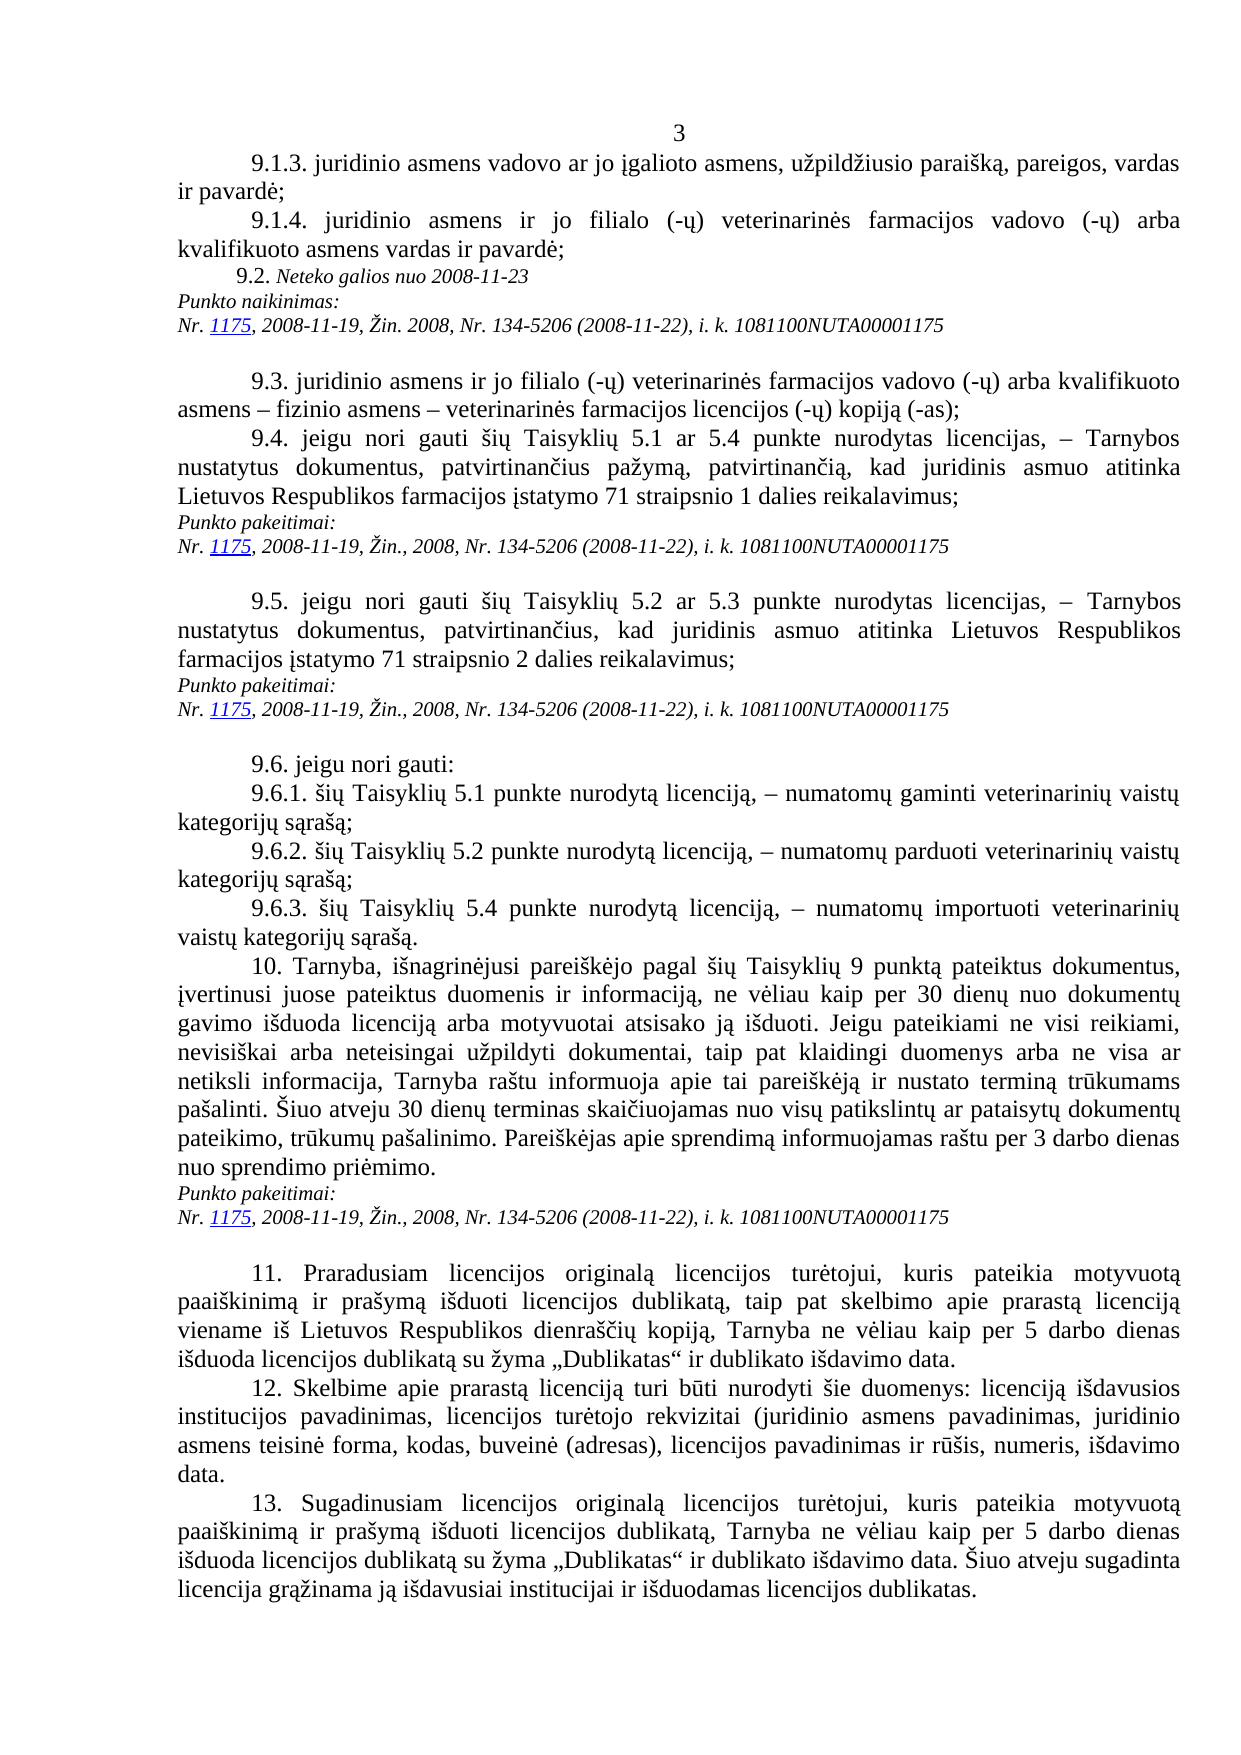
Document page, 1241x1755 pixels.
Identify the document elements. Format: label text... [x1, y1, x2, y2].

text Punkto pakeitimai: [177, 1181, 1181, 1205]
text Nr. 1175, 2008-11-19, Žin. 2008, Nr. 134-5206 (2008-11-22), i. k. 1081100NUTA00001175 [177, 313, 1181, 337]
text Nr. 1175, 2008-11-19, Žin., 2008, Nr. 134-5206 (2008-11-22), i. k. 1081100NUTA00001175 [177, 1205, 1181, 1229]
text 12. Skelbime apie prarastą licenciją turi būti nurodyti šie duomenys: licenciją išdavusios institucijos pavadinimas, licencijos turėtojo rekvizitai (juridinio asmens pavadinimas, juridinio asmens teisinė forma, kodas, buveinė (adresas), licencijos pavadinimas ir rūšis, numeris, išdavimo data. [177, 1373, 1181, 1488]
text 9.2. Neteko galios nuo 2008-11-23 [177, 263, 1181, 289]
text Punkto pakeitimai: [177, 509, 1181, 534]
text 13. Sugadinusiam licencijos originalą licencijos turėtojui, kuris pateikia motyvuotą paaiškinimą ir prašymą išduoti licencijos dublikatą, Tarnyba ne vėliau kaip per 5 darbo dienas išduoda licencijos dublikatą su žyma „Dublikatas“ ir dublikato išdavimo data. Šiuo atveju sugadinta licencija grąžinama ją išdavusiai institucijai ir išduodamas licencijos dublikatas. [177, 1488, 1181, 1603]
text 11. Praradusiam licencijos originalą licencijos turėtojui, kuris pateikia motyvuotą paaiškinimą ir prašymą išduoti licencijos dublikatą, taip pat skelbimo apie prarastą licenciją viename iš Lietuvos Respublikos dienraščių kopiją, Tarnyba ne vėliau kaip per 5 darbo dienas išduoda licencijos dublikatą su žyma „Dublikatas“ ir dublikato išdavimo data. [177, 1258, 1181, 1373]
text 9.1.3. juridinio asmens vadovo ar jo įgalioto asmens, užpildžiusio paraišką, pareigos, vardas ir pavardė; [177, 148, 1181, 205]
text 10. Tarnyba, išnagrinėjusi pareiškėjo pagal šių Taisyklių 9 punktą pateiktus dokumentus, įvertinusi juose pateiktus duomenis ir informaciją, ne vėliau kaip per 30 dienų nuo dokumentų gavimo išduoda licenciją arba motyvuotai atsisako ją išduoti. Jeigu pateikiami ne visi reikiami, nevisiškai arba neteisingai užpildyti dokumentai, taip pat klaidingi duomenys arba ne visa ar netiksli informacija, Tarnyba raštu informuoja apie tai pareiškėją ir nustato terminą trūkumams pašalinti. Šiuo atveju 30 dienų terminas skaičiuojamas nuo visų patikslintų ar pataisytų dokumentų pateikimo, trūkumų pašalinimo. Pareiškėjas apie sprendimą informuojamas raštu per 3 darbo dienas nuo sprendimo priėmimo. [177, 951, 1181, 1181]
text 9.6.2. šių Taisyklių 5.2 punkte nurodytą licenciją, – numatomų parduoti veterinarinių vaistų kategorijų sąrašą; [177, 836, 1181, 893]
text 9.5. jeigu nori gauti šių Taisyklių 5.2 ar 5.3 punkte nurodytas licencijas, – Tarnybos nustatytus dokumentus, patvirtinančius, kad juridinis asmuo atitinka Lietuvos Respublikos farmacijos įstatymo 71 straipsnio 2 dalies reikalavimus; [177, 586, 1181, 673]
text 9.6.3. šių Taisyklių 5.4 punkte nurodytą licenciją, – numatomų importuoti veterinarinių vaistų kategorijų sąrašą. [177, 893, 1181, 951]
text 9.6. jeigu nori gauti: [177, 749, 1181, 778]
text 9.4. jeigu nori gauti šių Taisyklių 5.1 ar 5.4 punkte nurodytas licencijas, – Tarnybos nustatytus dokumentus, patvirtinančius pažymą, patvirtinančią, kad juridinis asmuo atitinka Lietuvos Respublikos farmacijos įstatymo 71 straipsnio 1 dalies reikalavimus; [177, 423, 1181, 509]
text Punkto naikinimas: [177, 289, 1181, 313]
text Nr. 1175, 2008-11-19, Žin., 2008, Nr. 134-5206 (2008-11-22), i. k. 1081100NUTA00001175 [177, 534, 1181, 558]
text Punkto pakeitimai: [177, 673, 1181, 697]
text 9.1.4. juridinio asmens ir jo filialo (-ų) veterinarinės farmacijos vadovo (-ų) arba kvalifikuoto asmens vardas ir pavardė; [177, 205, 1181, 263]
text 9.6.1. šių Taisyklių 5.1 punkte nurodytą licenciją, – numatomų gaminti veterinarinių vaistų kategorijų sąrašą; [177, 778, 1181, 836]
text Nr. 1175, 2008-11-19, Žin., 2008, Nr. 134-5206 (2008-11-22), i. k. 1081100NUTA00001175 [177, 697, 1181, 721]
text 9.3. juridinio asmens ir jo filialo (-ų) veterinarinės farmacijos vadovo (-ų) arba kvalifikuoto asmens – fizinio asmens – veterinarinės farmacijos licencijos (-ų) kopiją (-as); [177, 366, 1181, 423]
